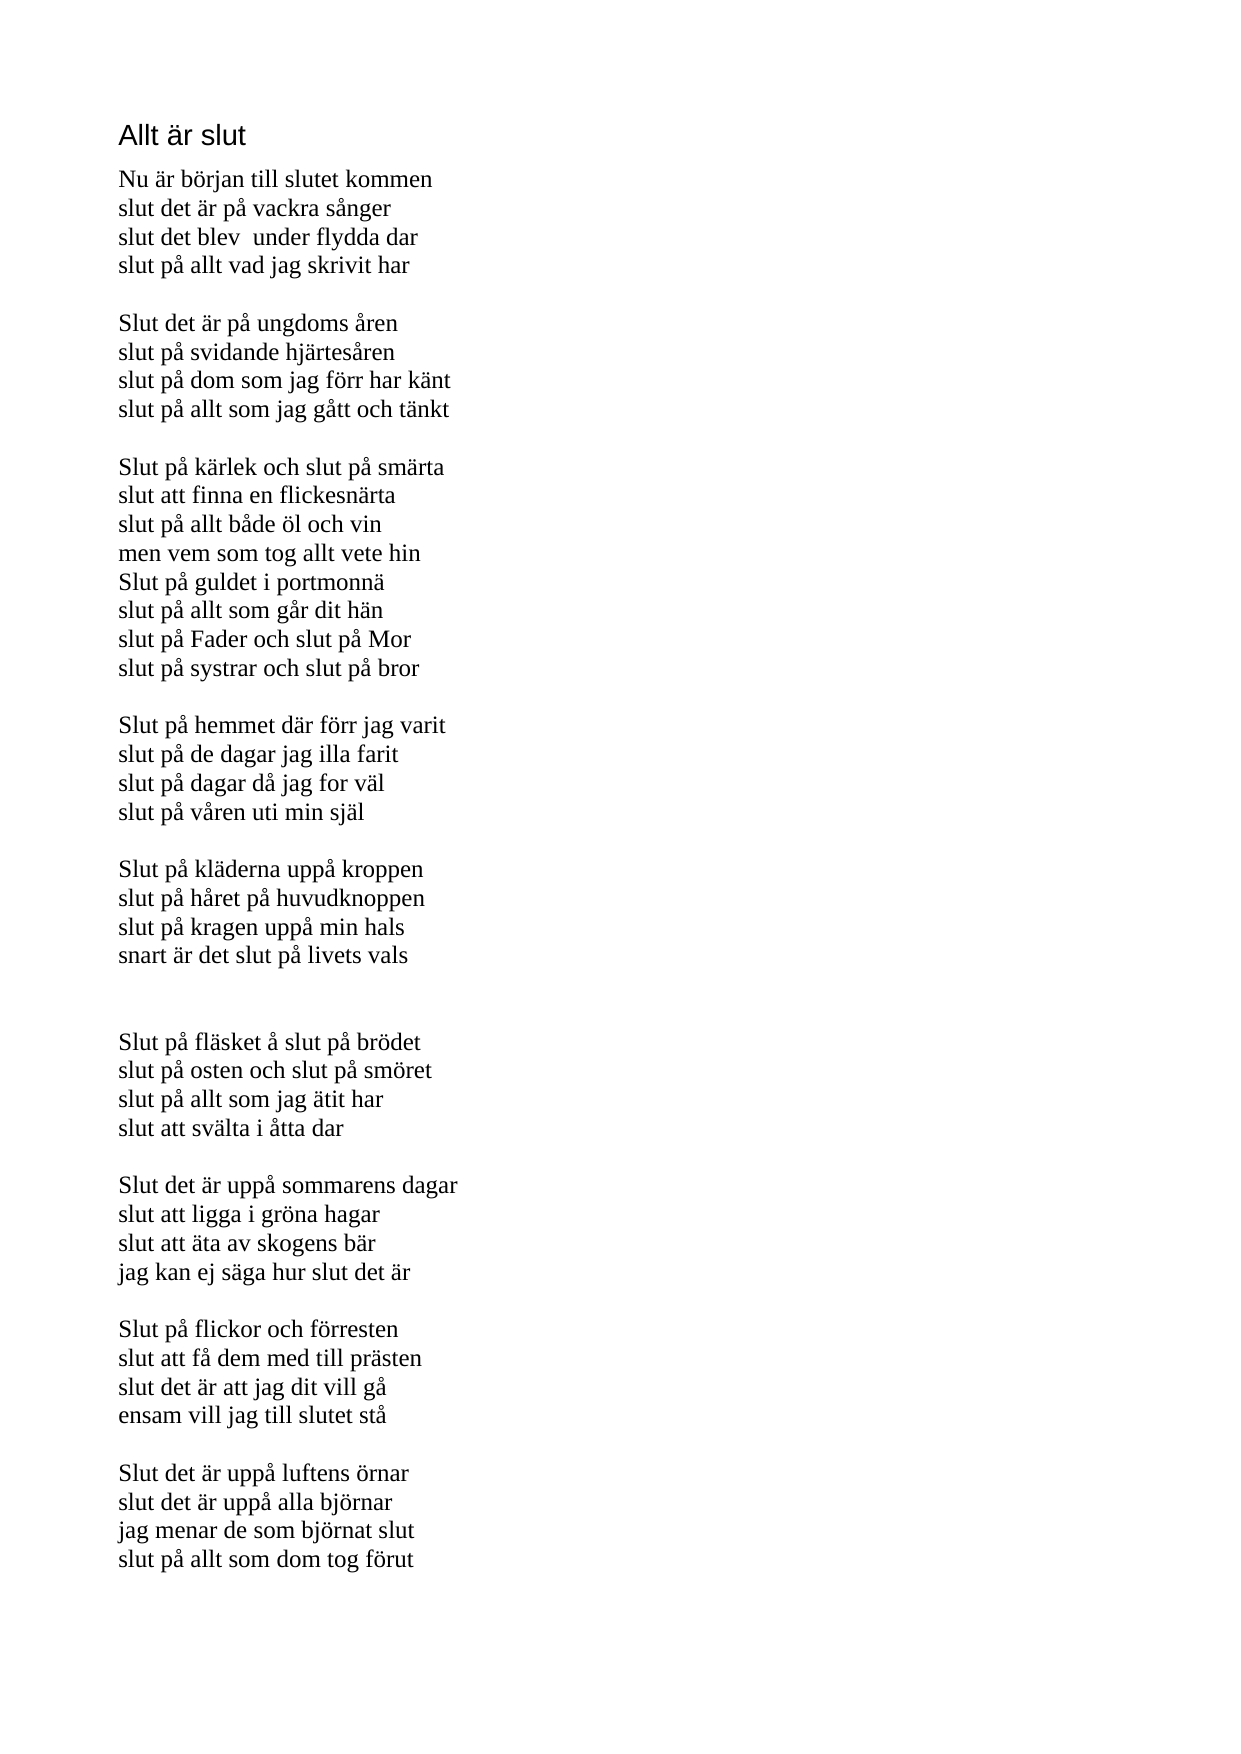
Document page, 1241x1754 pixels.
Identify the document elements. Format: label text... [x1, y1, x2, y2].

text slut på håret på huvudknoppen [118, 883, 1122, 912]
text slut på kragen uppå min hals [118, 912, 1122, 940]
text slut på allt som dom tog förut [118, 1544, 1122, 1573]
text slut att svälta i åtta dar [118, 1113, 1122, 1142]
text slut att finna en flickesnärta [118, 480, 1122, 509]
text slut på våren uti min själ [118, 797, 1122, 825]
text slut på dagar då jag for väl [118, 768, 1122, 797]
text slut på allt både öl och vin [118, 509, 1122, 538]
text Slut det är på ungdoms åren [118, 308, 1122, 337]
text slut på allt som jag ätit har [118, 1084, 1122, 1113]
text Slut det är uppå luftens örnar [118, 1458, 1122, 1487]
text ensam vill jag till slutet stå [118, 1400, 1122, 1429]
text slut att ligga i gröna hagar [118, 1199, 1122, 1228]
text slut det blev under flydda dar [118, 222, 1122, 250]
text slut på allt som jag gått och tänkt [118, 394, 1122, 423]
text slut det är på vackra sånger [118, 193, 1122, 222]
text jag menar de som björnat slut [118, 1515, 1122, 1544]
text Slut på guldet i portmonnä [118, 567, 1122, 595]
text slut på Fader och slut på Mor [118, 624, 1122, 653]
text Slut på fläsket å slut på brödet [118, 1027, 1122, 1055]
text Slut det är uppå sommarens dagar [118, 1170, 1122, 1199]
text snart är det slut på livets vals [118, 940, 1122, 969]
text Slut på kärlek och slut på smärta [118, 452, 1122, 480]
text slut på svidande hjärtesåren [118, 337, 1122, 365]
text jag kan ej säga hur slut det är [118, 1257, 1122, 1285]
text slut på systrar och slut på bror [118, 653, 1122, 682]
text slut det är att jag dit vill gå [118, 1372, 1122, 1400]
text slut på de dagar jag illa farit [118, 739, 1122, 768]
text slut på dom som jag förr har känt [118, 365, 1122, 394]
text slut att äta av skogens bär [118, 1228, 1122, 1257]
text Slut på hemmet där förr jag varit [118, 710, 1122, 739]
text men vem som tog allt vete hin [118, 538, 1122, 567]
text slut på allt vad jag skrivit har [118, 250, 1122, 279]
text slut att få dem med till prästen [118, 1343, 1122, 1372]
text slut det är uppå alla björnar [118, 1487, 1122, 1515]
text slut på osten och slut på smöret [118, 1055, 1122, 1084]
title Allt är slut [118, 118, 1122, 152]
text slut på allt som går dit hän [118, 595, 1122, 624]
text Slut på flickor och förresten [118, 1314, 1122, 1343]
text Slut på kläderna uppå kroppen [118, 854, 1122, 883]
text Nu är början till slutet kommen [118, 164, 1122, 193]
